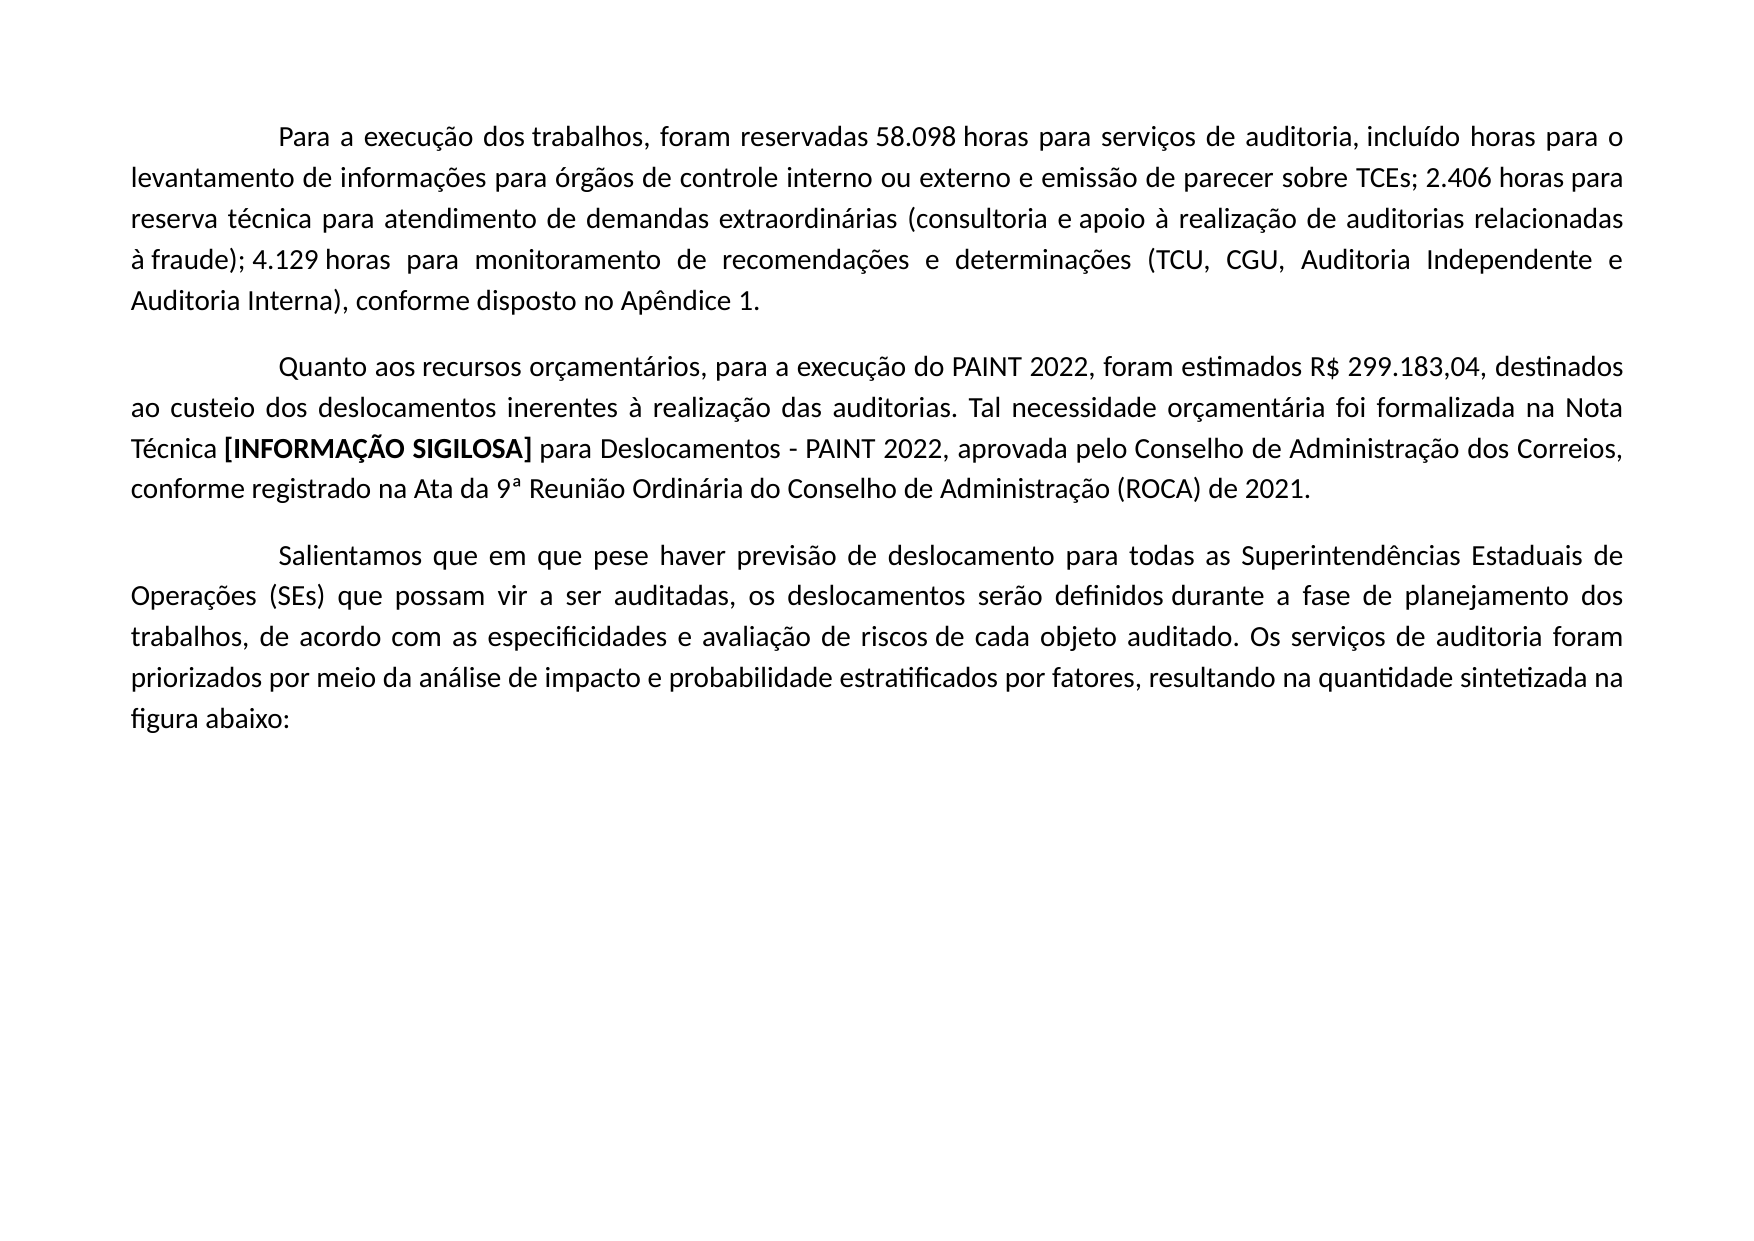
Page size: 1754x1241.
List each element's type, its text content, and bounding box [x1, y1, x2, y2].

text Quanto aos recursos orçamentários, para a execução do PAINT 2022, foram estimados R$ 299.183,04, destinados ao custeio dos deslocamentos inerentes à realização das auditorias. Tal necessidade orçamentária foi formalizada na Nota Técnica [INFORMAÇÃO SIGILOSA] para Deslocamentos - PAINT 2022, aprovada pelo Conselho de Administração dos Correios, conforme registrado na Ata da 9ª Reunião Ordinária do Conselho de Administração (ROCA) de 2021. [131, 348, 1623, 506]
text Salientamos que em que pese haver previsão de deslocamento para todas as Superintendências Estaduais de Operações (SEs) que possam vir a ser auditadas, os deslocamentos serão definidos durante a fase de planejamento dos trabalhos, de acordo com as especificidades e avaliação de riscos de cada objeto auditado. Os serviços de auditoria foram priorizados por meio da análise de impacto e probabilidade estratificados por fatores, resultando na quantidade sintetizada na figura abaixo: [131, 537, 1623, 736]
text Para a execução dos trabalhos, foram reservadas 58.098 horas para serviços de auditoria, incluído horas para o levantamento de informações para órgãos de controle interno ou externo e emissão de parecer sobre TCEs; 2.406 horas para reserva técnica para atendimento de demandas extraordinárias (consultoria e apoio à realização de auditorias relacionadas à fraude); 4.129 horas para monitoramento de recomendações e determinações (TCU, CGU, Auditoria Independente e Auditoria Interna), conforme disposto no Apêndice 1. [131, 118, 1623, 317]
